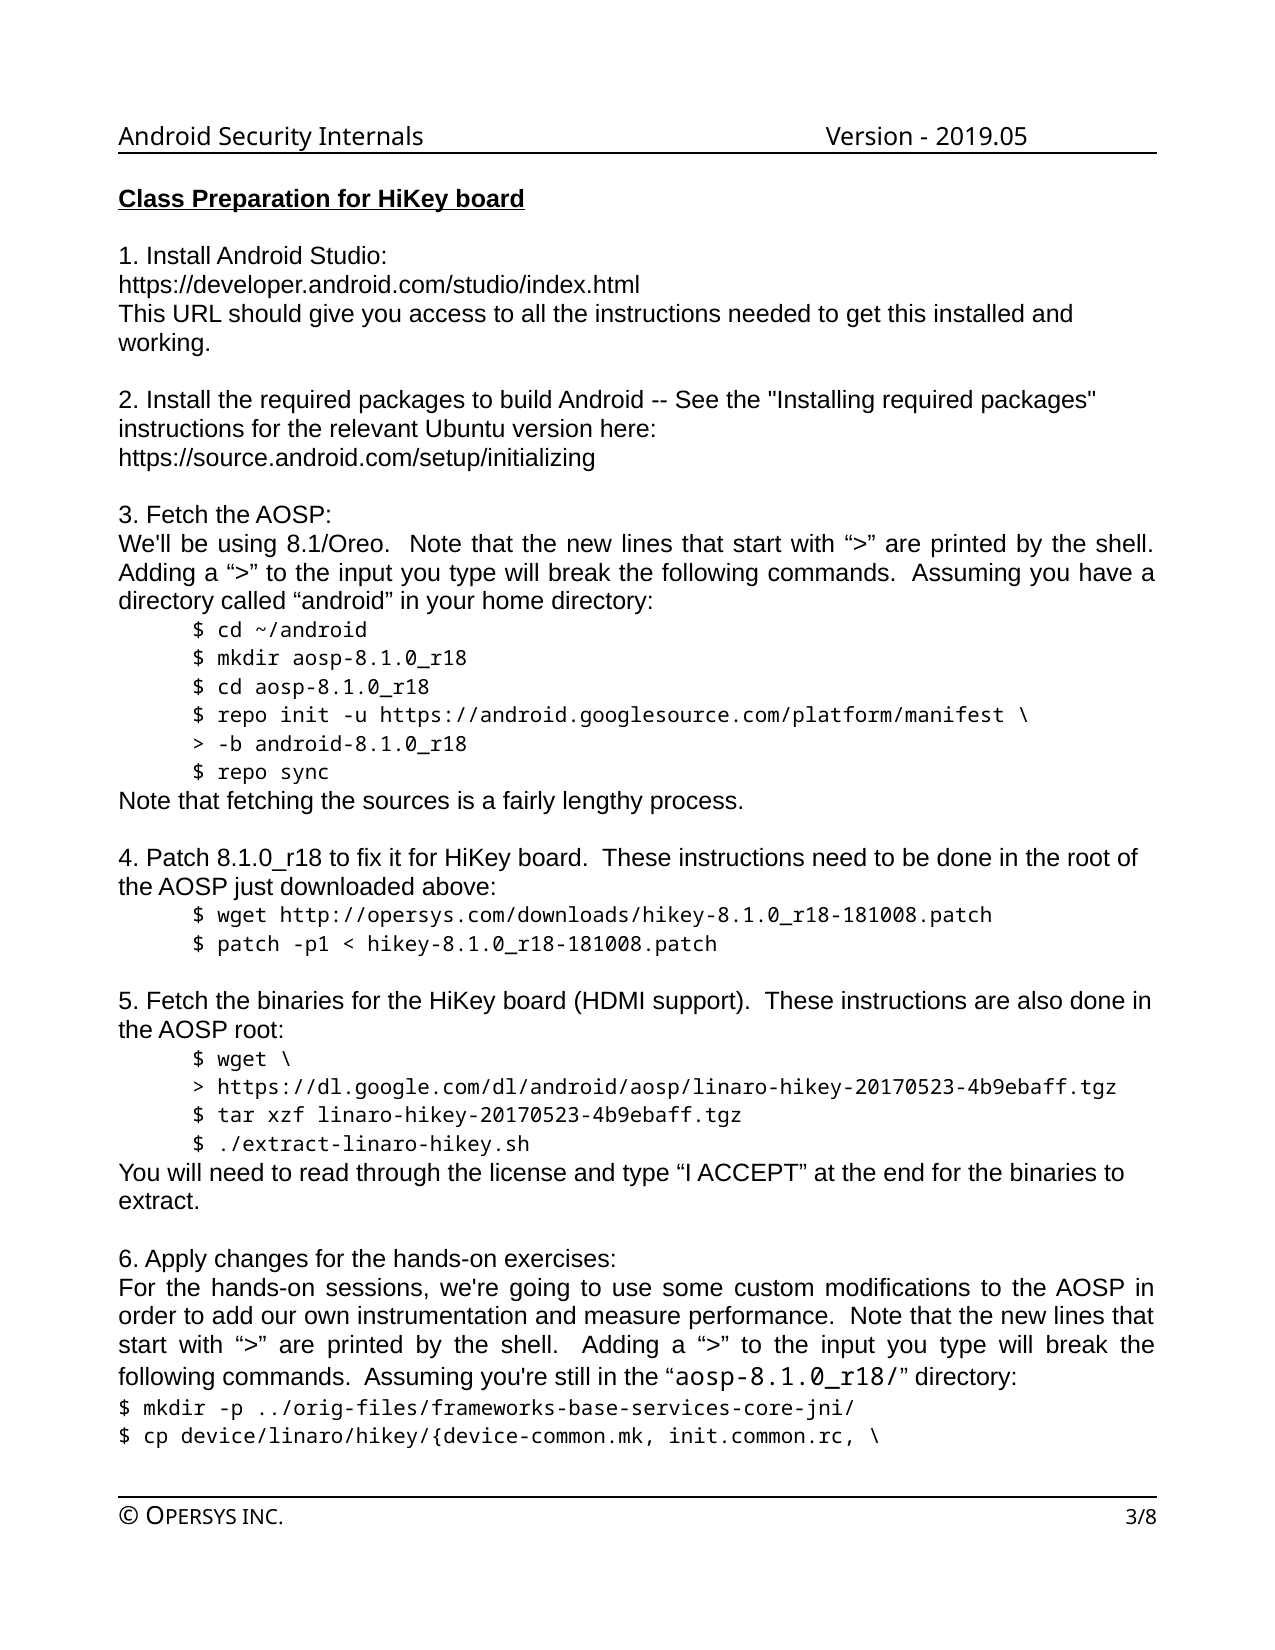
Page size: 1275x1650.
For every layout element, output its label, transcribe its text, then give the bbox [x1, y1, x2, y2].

text $ wget \ [192, 1044, 1157, 1072]
text You will need to read through the license and type “I ACCEPT” at the end for the binaries to extract. [118, 1157, 1157, 1215]
text > -b android-8.1.0_r18 [192, 729, 1157, 757]
text $ mkdir aosp-8.1.0_r18 [192, 643, 1157, 672]
text $ wget http://opersys.com/downloads/hikey-8.1.0_r18-181008.patch [192, 901, 1157, 929]
text https://source.android.com/setup/initializing [118, 442, 1157, 471]
text 5. Fetch the binaries for the HiKey board (HDMI support). These instructions are also done in the AOSP root: [118, 986, 1157, 1044]
text $ ./extract-linaro-hikey.sh [192, 1129, 1157, 1157]
text For the hands-on sessions, we're going to use some custom modifications to the AOSP in order to add our own instrumentation and measure performance. Note that the new lines that start with “>” are printed by the shell. Adding a “>” to the input you type will break the following commands. Assuming you're still in the “aosp-8.1.0_r18/” directory: [118, 1272, 1157, 1393]
text 6. Apply changes for the hands-on exercises: [118, 1244, 1157, 1272]
text Class Preparation for HiKey board [118, 184, 1157, 212]
text $ cp device/linaro/hikey/{device-common.mk, init.common.rc, \ [118, 1421, 1157, 1450]
text Note that fetching the sources is a fairly lengthy process. [118, 786, 1157, 814]
text We'll be using 8.1/Oreo. Note that the new lines that start with “>” are printed by the shell. Adding a “>” to the input you type will break the following commands. Assuming you have a directory called “android” in your home directory: [118, 529, 1157, 615]
text 1. Install Android Studio: [118, 241, 1157, 270]
text 3. Fetch the AOSP: [118, 500, 1157, 529]
text > https://dl.google.com/dl/android/aosp/linaro-hikey-20170523-4b9ebaff.tgz [192, 1072, 1157, 1101]
text $ cd ~/android [192, 615, 1157, 643]
text 2. Install the required packages to build Android -- See the "Installing required packages" instructions for the relevant Ubuntu version here: [118, 385, 1157, 442]
text $ repo sync [192, 757, 1157, 786]
text This URL should give you access to all the instructions needed to get this installed and working. [118, 299, 1157, 356]
text $ repo init -u https://android.googlesource.com/platform/manifest \ [192, 700, 1157, 729]
text $ tar xzf linaro-hikey-20170523-4b9ebaff.tgz [192, 1101, 1157, 1129]
text 4. Patch 8.1.0_r18 to fix it for HiKey board. These instructions need to be done in the root of the AOSP just downloaded above: [118, 843, 1157, 901]
text $ mkdir -p ../orig-files/frameworks-base-services-core-jni/ [118, 1393, 1157, 1421]
text $ patch -p1 < hikey-8.1.0_r18-181008.patch [192, 929, 1157, 957]
text https://developer.android.com/studio/index.html [118, 270, 1157, 299]
text $ cd aosp-8.1.0_r18 [192, 672, 1157, 700]
